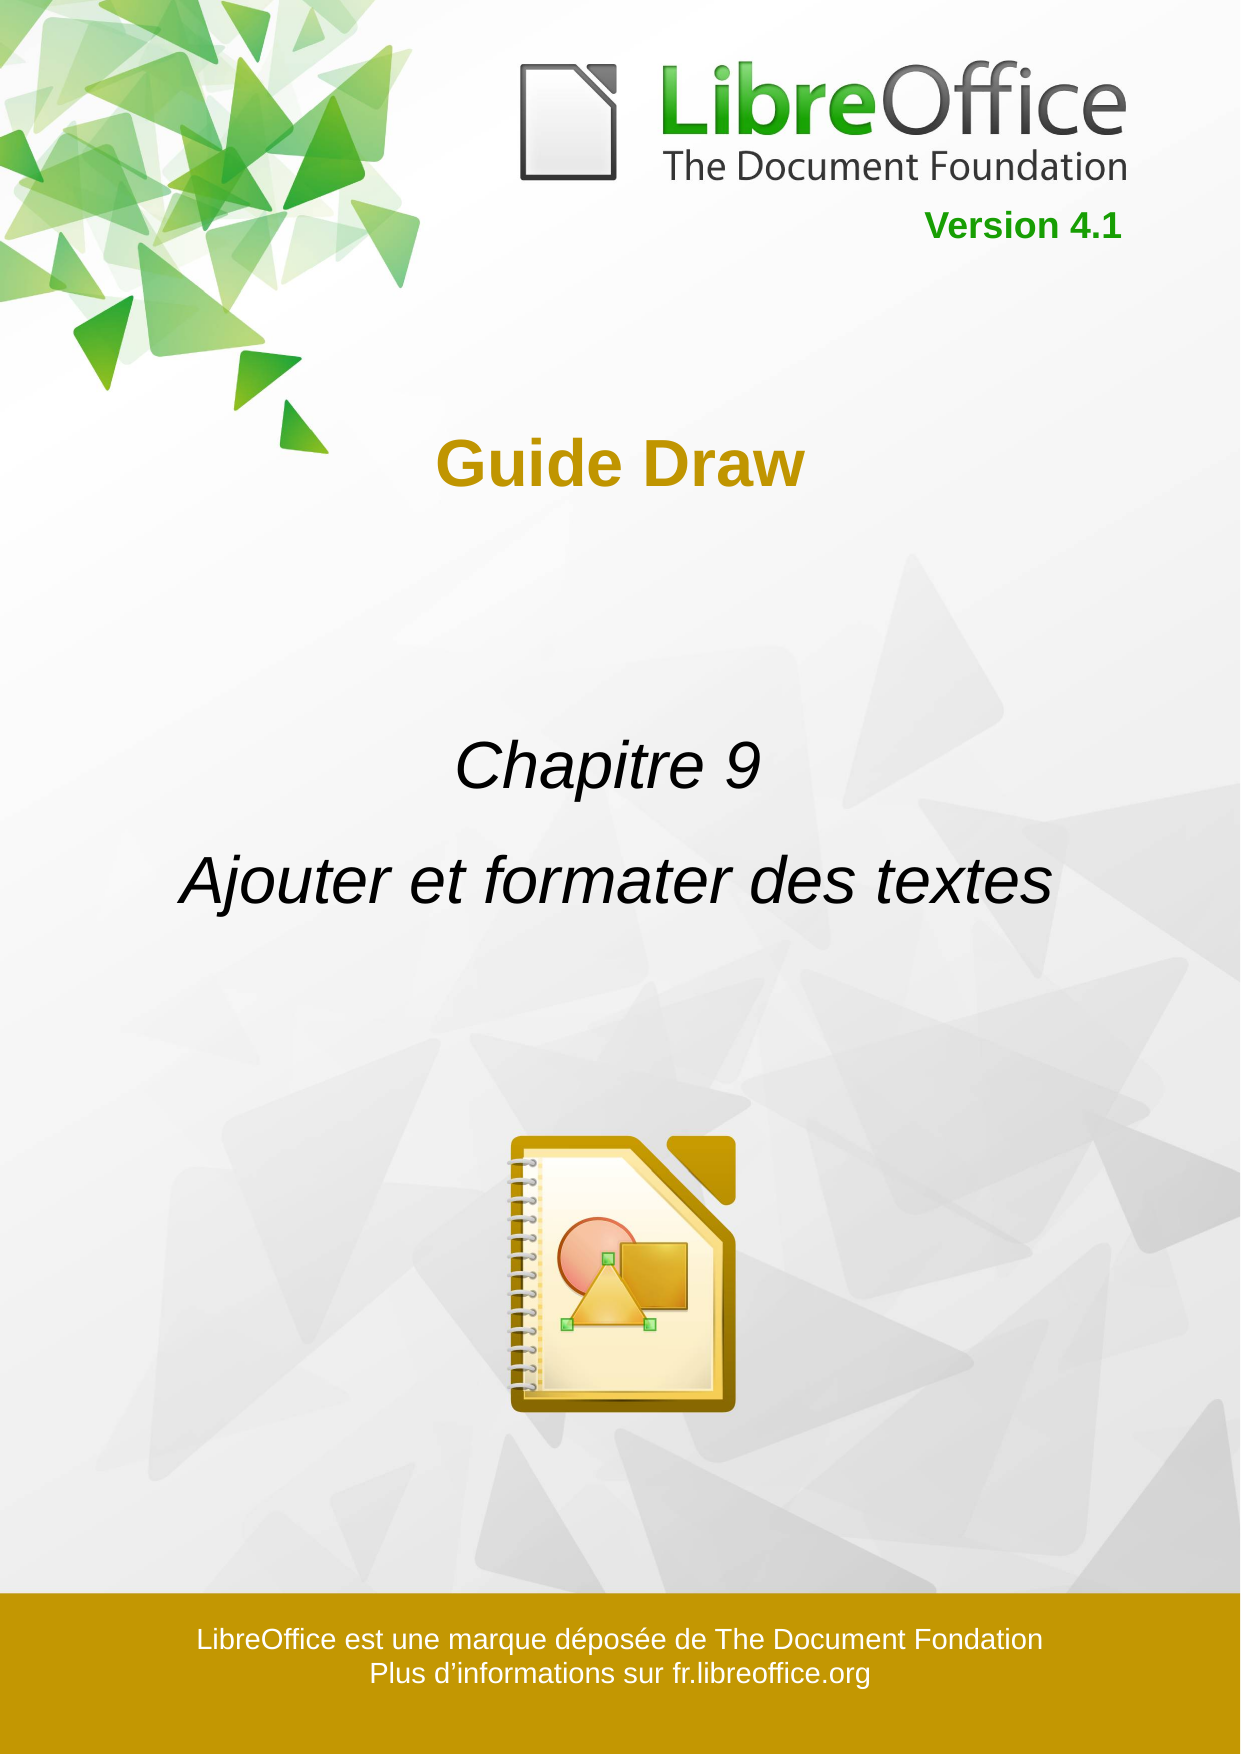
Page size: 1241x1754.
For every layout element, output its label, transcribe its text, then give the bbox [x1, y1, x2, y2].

text Version 4.1 [0, 203, 1122, 247]
subtitle Chapitre 9 Ajouter et formater des textes [0, 726, 1240, 917]
text Guide Draw [0, 424, 1240, 501]
picture [0, 0, 1241, 1754]
